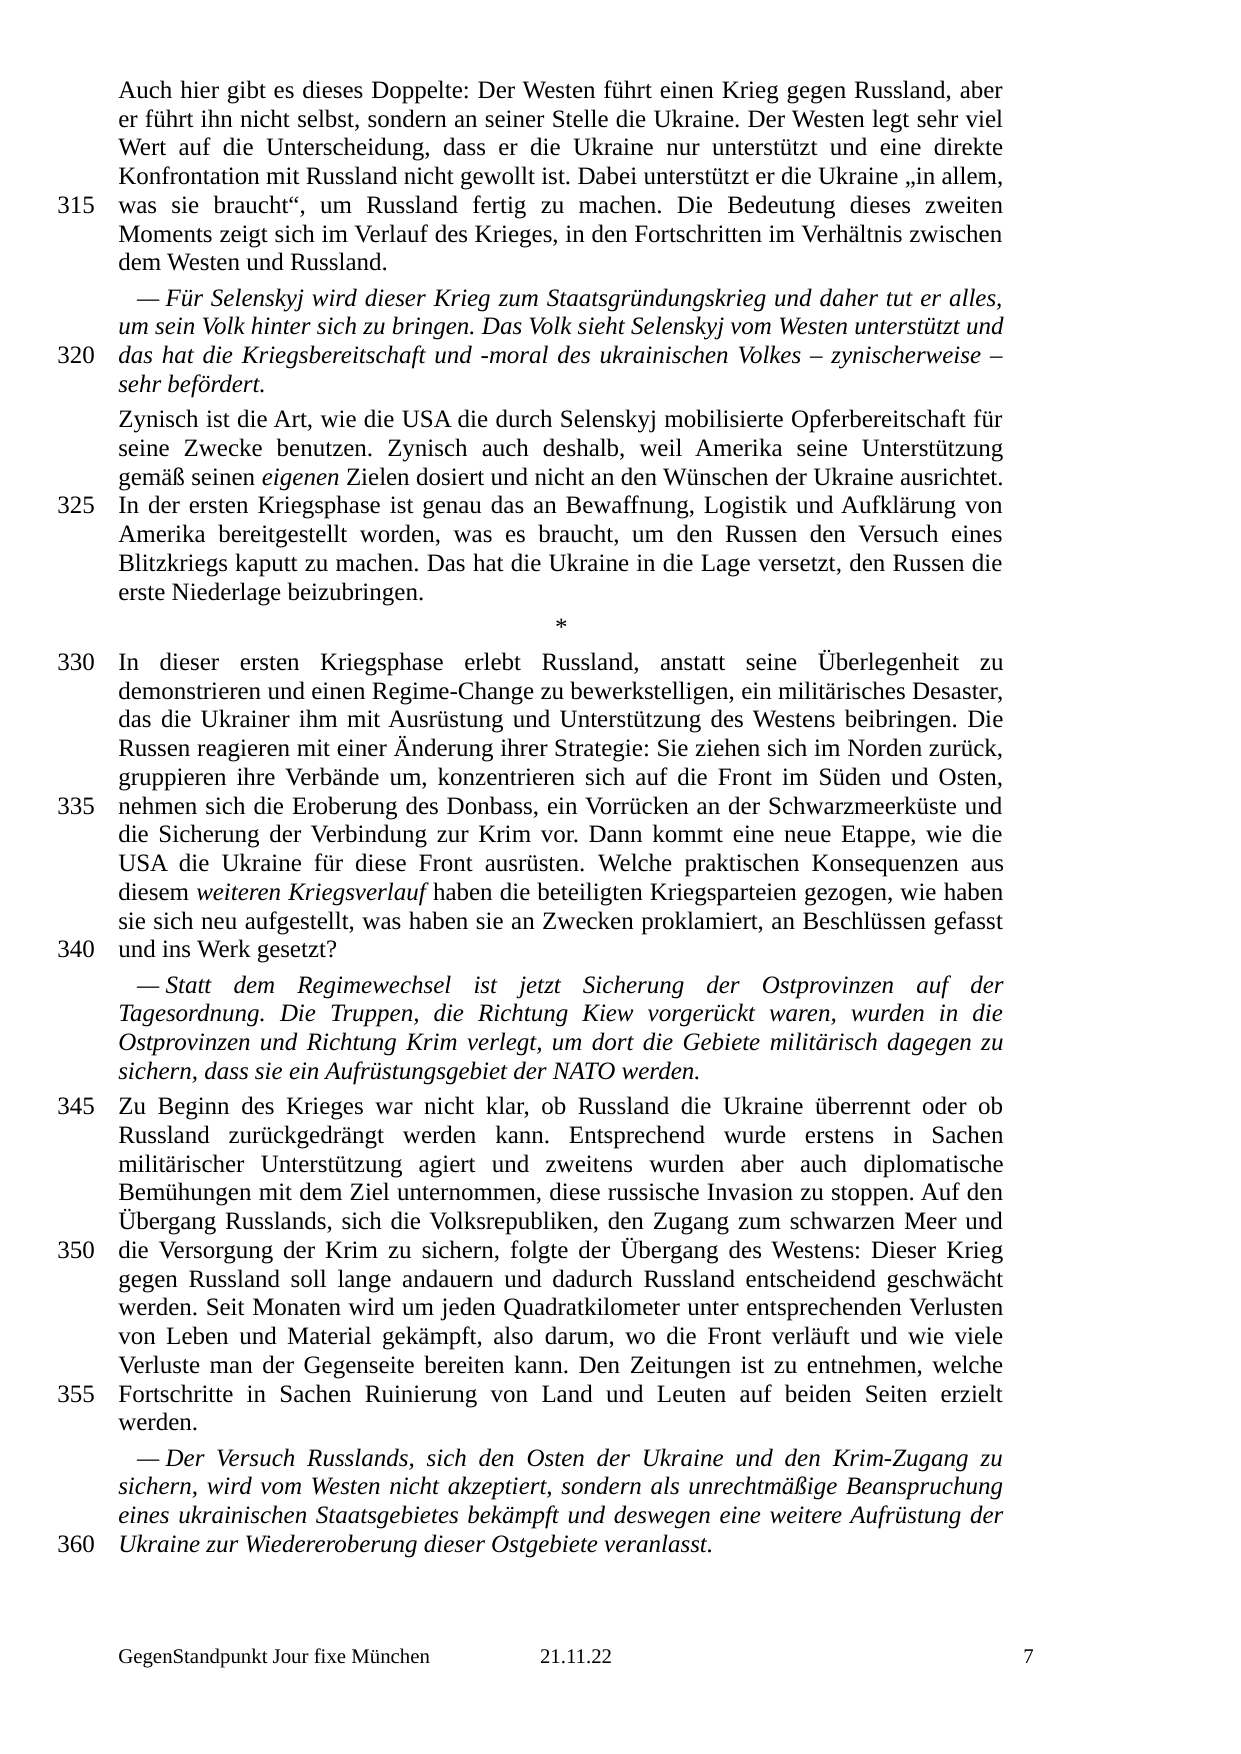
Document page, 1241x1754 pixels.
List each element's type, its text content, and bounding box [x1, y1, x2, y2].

text Zynisch ist die Art, wie die USA die durch Selenskyj mobilisierte Opferbereitschaft für seine Zwecke benutzen. Zynisch auch deshalb, weil Amerika seine Unterstützung gemäß seinen eigenen Zielen dosiert und nicht an den Wünschen der Ukraine ausrichtet. In der ersten Kriegsphase ist genau das an Bewaffnung, Logistik und Aufklärung von Amerika bereitgestellt worden, was es braucht, um den Russen den Versuch eines Blitzkriegs kaputt zu machen. Das hat die Ukraine in die Lage versetzt, den Russen die erste Niederlage beizubringen. [118, 404, 1004, 605]
text Zu Beginn des Krieges war nicht klar, ob Russland die Ukraine überrennt oder ob Russland zurückgedrängt werden kann. Entsprechend wurde erstens in Sachen militärischer Unterstützung agiert und zweitens wurden aber auch diplomatische Bemühungen mit dem Ziel unternommen, diese russische Invasion zu stoppen. Auf den Übergang Russlands, sich die Volksrepubliken, den Zugang zum schwarzen Meer und die Versorgung der Krim zu sichern, folgte der Übergang des Westens: Dieser Krieg gegen Russland soll lange andauern und dadurch Russland entscheidend geschwächt werden. Seit Monaten wird um jeden Quadratkilometer unter entsprechenden Verlusten von Leben und Material gekämpft, also darum, wo die Front verläuft und wie viele Verluste man der Gegenseite bereiten kann. Den Zeitungen ist zu entnehmen, welche Fortschritte in Sachen Ruinierung von Land und Leuten auf beiden Seiten erzielt werden. [118, 1091, 1004, 1436]
text * [118, 612, 1004, 641]
text — Der Versuch Russlands, sich den Osten der Ukraine und den Krim-Zugang zu sichern, wird vom Westen nicht akzeptiert, sondern als unrechtmäßige Beanspruchung eines ukrainischen Staatsgebietes bekämpft und deswegen eine weitere Aufrüstung der Ukraine zur Wiedereroberung dieser Ostgebiete veranlasst. [118, 1443, 1004, 1558]
text — Für Selenskyj wird dieser Krieg zum Staatsgründungskrieg und daher tut er alles, um sein Volk hinter sich zu bringen. Das Volk sieht Selenskyj vom Westen unterstützt und das hat die Kriegsbereitschaft und -moral des ukrainischen Volkes – zynischerweise – sehr befördert. [118, 283, 1004, 398]
text In dieser ersten Kriegsphase erlebt Russland, anstatt seine Überlegenheit zu demonstrieren und einen Regime-Change zu bewerkstelligen, ein militärisches Desaster, das die Ukrainer ihm mit Ausrüstung und Unterstützung des Westens beibringen. Die Russen reagieren mit einer Änderung ihrer Strategie: Sie ziehen sich im Norden zurück, gruppieren ihre Verbände um, konzentrieren sich auf die Front im Süden und Osten, nehmen sich die Eroberung des Donbass, ein Vorrücken an der Schwarzmeerküste und die Sicherung der Verbindung zur Krim vor. Dann kommt eine neue Etappe, wie die USA die Ukraine für diese Front ausrüsten. Welche praktischen Konsequenzen aus diesem weiteren Kriegsverlauf haben die beteiligten Kriegsparteien gezogen, wie haben sie sich neu aufgestellt, was haben sie an Zwecken proklamiert, an Beschlüssen gefasst und ins Werk gesetzt? [118, 647, 1004, 963]
text Auch hier gibt es dieses Doppelte: Der Westen führt einen Krieg gegen Russland, aber er führt ihn nicht selbst, sondern an seiner Stelle die Ukraine. Der Westen legt sehr viel Wert auf die Unterscheidung, dass er die Ukraine nur unterstützt und eine direkte Konfrontation mit Russland nicht gewollt ist. Dabei unterstützt er die Ukraine „in allem, was sie braucht“, um Russland fertig zu machen. Die Bedeutung dieses zweiten Moments zeigt sich im Verlauf des Krieges, in den Fortschritten im Verhältnis zwischen dem Westen und Russland. [118, 75, 1004, 276]
text — Statt dem Regimewechsel ist jetzt Sicherung der Ostprovinzen auf der Tagesordnung. Die Truppen, die Richtung Kiew vorgerückt waren, wurden in die Ostprovinzen und Richtung Krim verlegt, um dort die Gebiete militärisch dagegen zu sichern, dass sie ein Aufrüstungsgebiet der NATO werden. [118, 970, 1004, 1085]
